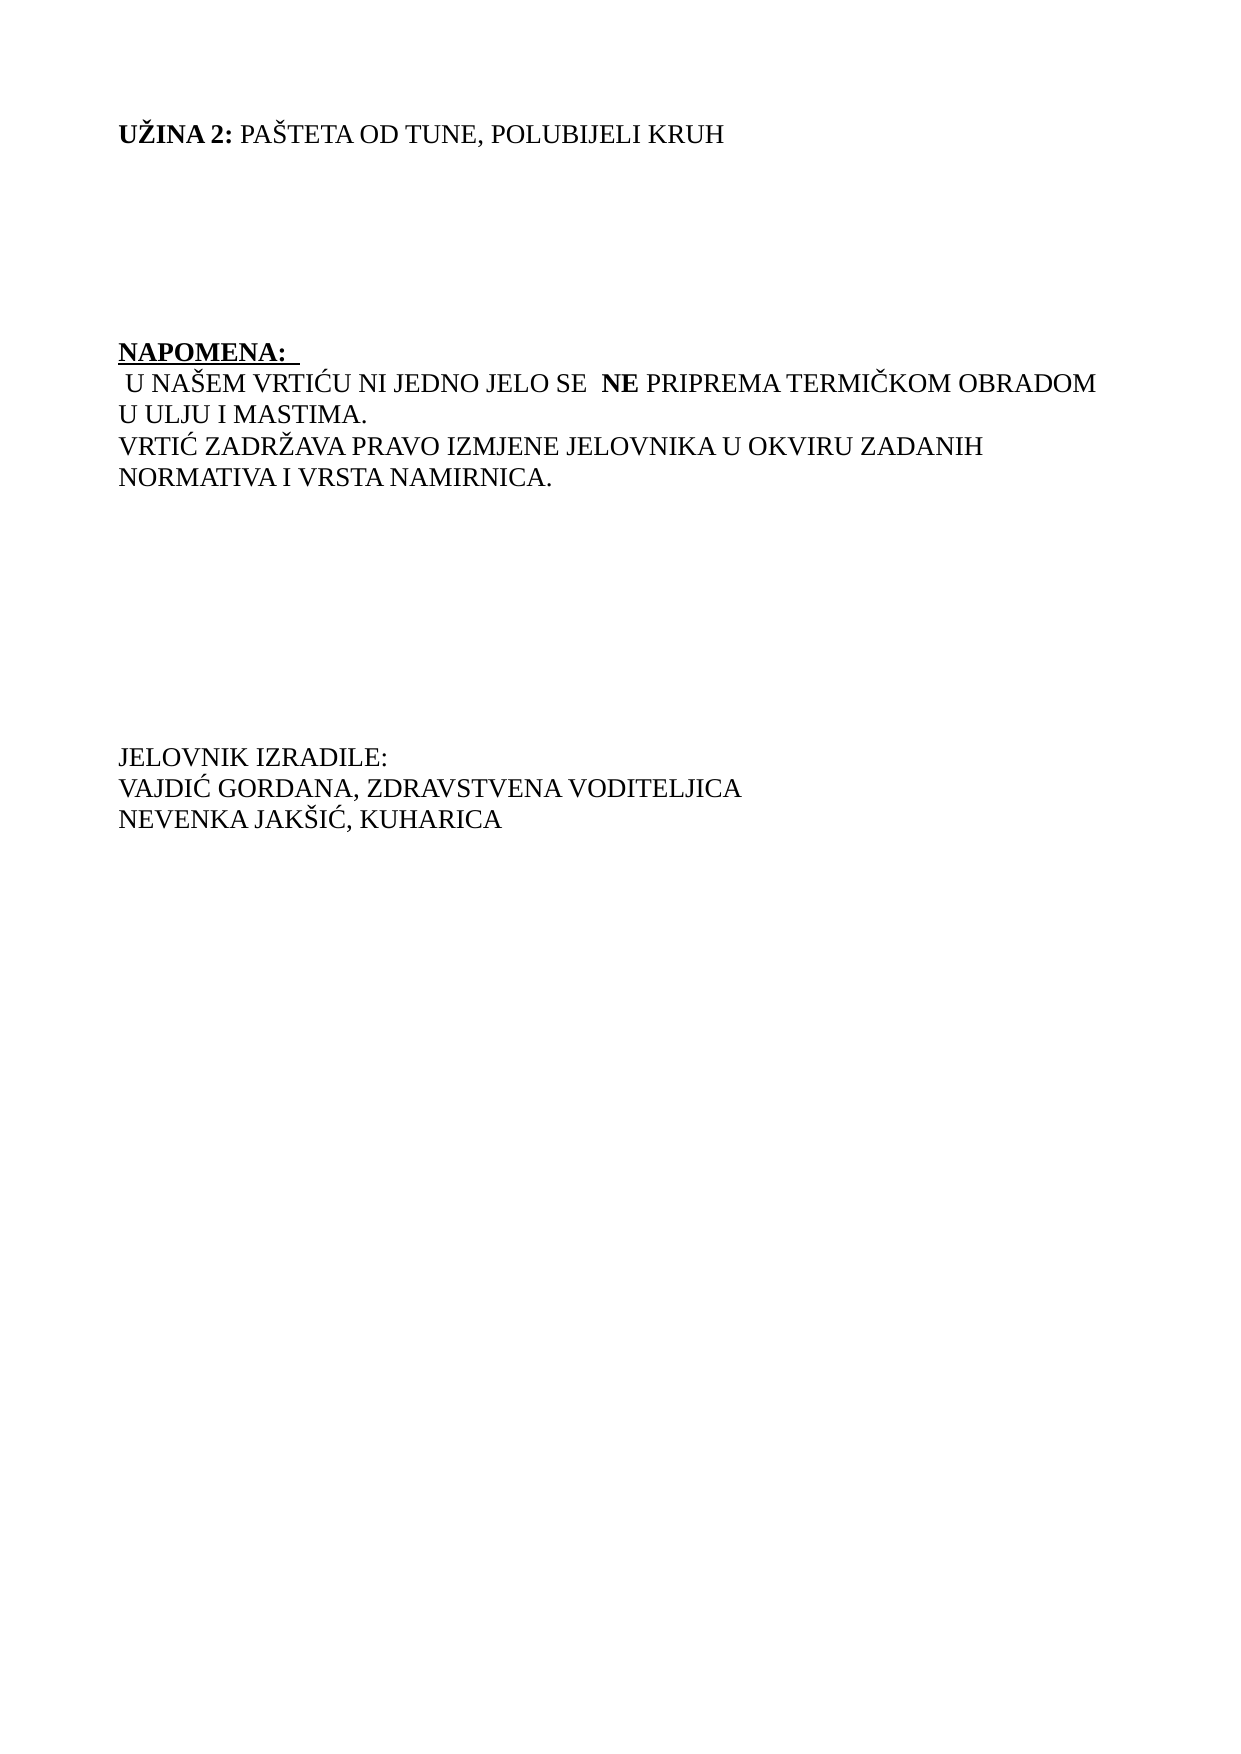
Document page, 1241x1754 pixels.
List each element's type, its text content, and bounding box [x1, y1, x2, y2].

text NAPOMENA: [118, 336, 1122, 367]
text UŽINA 2: PAŠTETA OD TUNE, POLUBIJELI KRUH [118, 118, 1122, 149]
text VRTIĆ ZADRŽAVA PRAVO IZMJENE JELOVNIKA U OKVIRU ZADANIH NORMATIVA I VRSTA NAMIRNICA. [118, 429, 1122, 492]
text VAJDIĆ GORDANA, ZDRAVSTVENA VODITELJICA [118, 772, 1122, 803]
text U NAŠEM VRTIĆU NI JEDNO JELO SE NE PRIPREMA TERMIČKOM OBRADOM U ULJU I MASTIMA. [118, 367, 1122, 429]
text NEVENKA JAKŠIĆ, KUHARICA [118, 803, 1122, 834]
text JELOVNIK IZRADILE: [118, 741, 1122, 772]
